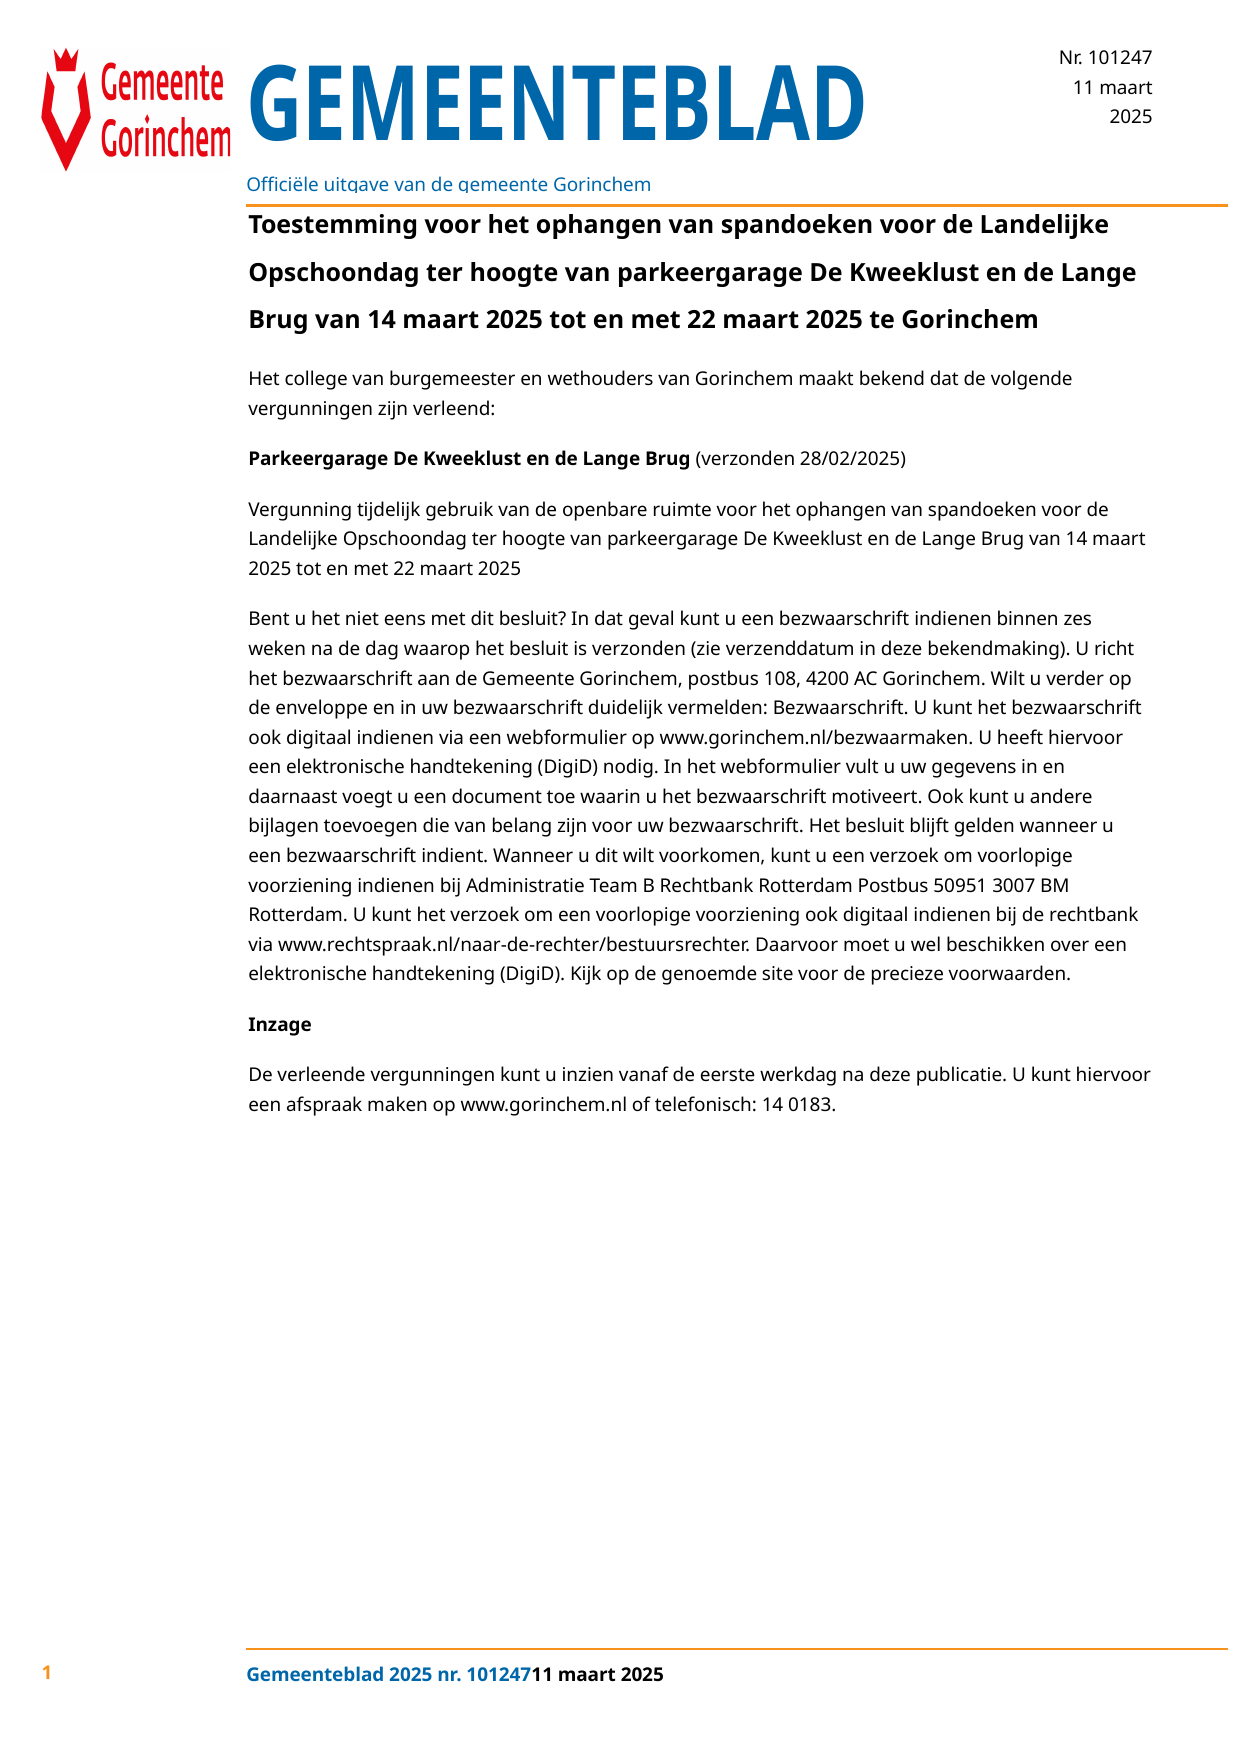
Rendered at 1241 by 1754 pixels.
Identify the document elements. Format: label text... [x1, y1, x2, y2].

text Parkeergarage De Kweeklust en de Lange Brug (verzonden 28/02/2025) [248, 446, 1152, 471]
text Vergunning tijdelijk gebruik van de openbare ruimte voor het ophangen van spandoeken voor de Landelijke Opschoondag ter hoogte van parkeergarage De Kweeklust en de Lange Brug van 14 maart 2025 tot en met 22 maart 2025 [248, 496, 1152, 581]
text Bent u het niet eens met dit besluit? In dat geval kunt u een bezwaarschrift indienen binnen zes weken na de dag waarop het besluit is verzonden (zie verzenddatum in deze bekendmaking). U richt het bezwaarschrift aan de Gemeente Gorinchem, postbus 108, 4200 AC Gorinchem. Wilt u verder op de enveloppe en in uw bezwaarschrift duidelijk vermelden: Bezwaarschrift. U kunt het bezwaarschrift ook digitaal indienen via een webformulier op www.gorinchem.nl/bezwaarmaken. U heeft hiervoor een elektronische handtekening (DigiD) nodig. In het webformulier vult u uw gegevens in en daarnaast voegt u een document toe waarin u het bezwaarschrift motiveert. Ook kunt u andere bijlagen toevoegen die van belang zijn voor uw bezwaarschrift. Het besluit blijft gelden wanneer u een bezwaarschrift indient. Wanneer u dit wilt voorkomen, kunt u een verzoek om voorlopige voorziening indienen bij Administratie Team B Rechtbank Rotterdam Postbus 50951 3007 BM Rotterdam. U kunt het verzoek om een voorlopige voorziening ook digitaal indienen bij de rechtbank via www.rechtspraak.nl/naar-de-rechter/bestuursrechter. Daarvoor moet u wel beschikken over een elektronische handtekening (DigiD). Kijk op de genoemde site voor de precieze voorwaarden. [248, 606, 1152, 986]
text Inzage [248, 1011, 1152, 1037]
text Toestemming voor het ophangen van spandoeken voor de Landelijke Opschoondag ter hoogte van parkeergarage De Kweeklust en de Lange Brug van 14 maart 2025 tot en met 22 maart 2025 te Gorinchem [248, 207, 1152, 336]
picture [41, 47, 231, 172]
text De verleende vergunningen kunt u inzien vanaf de eerste werkdag na deze publicatie. U kunt hiervoor een afspraak maken op www.gorinchem.nl of telefonisch: 14 0183. [248, 1061, 1152, 1117]
text Het college van burgemeester en wethouders van Gorinchem maakt bekend dat de volgende vergunningen zijn verleend: [248, 366, 1152, 421]
